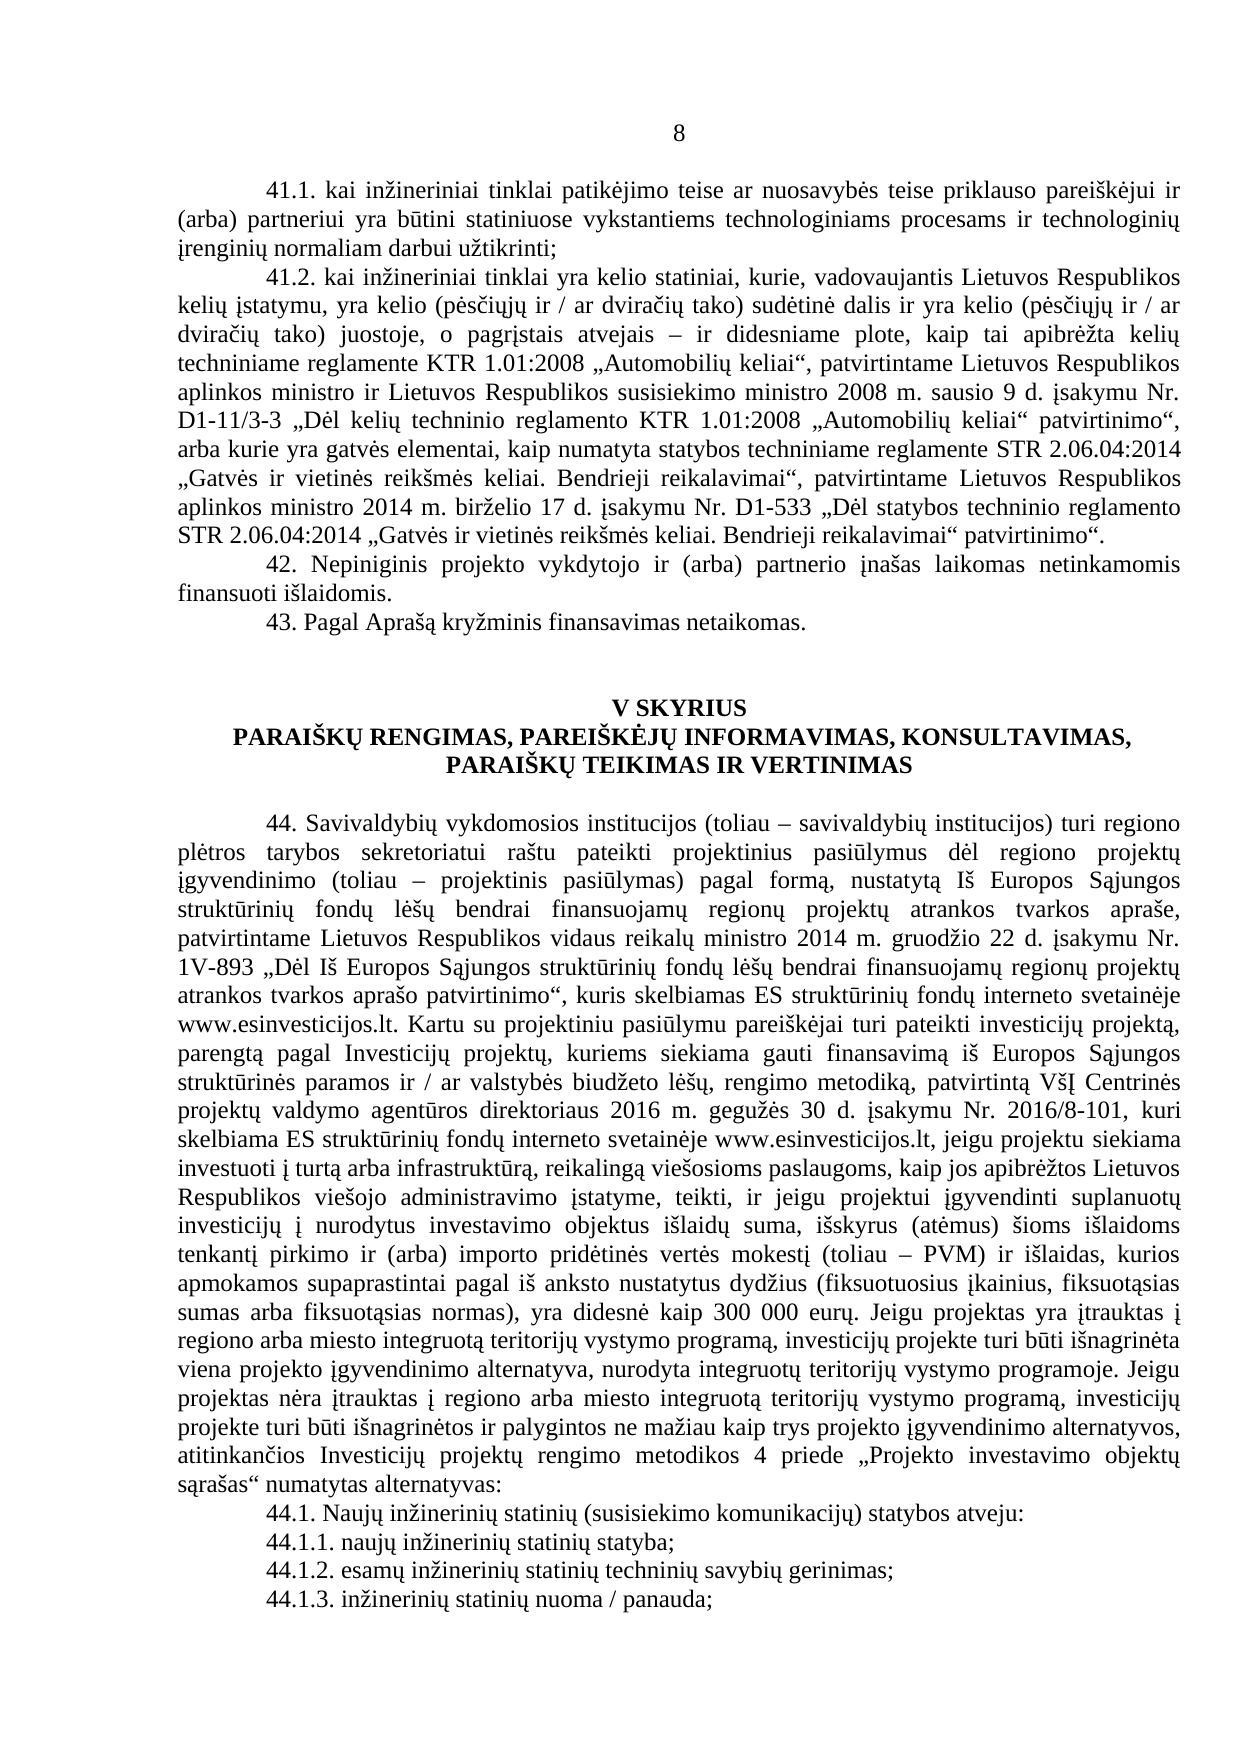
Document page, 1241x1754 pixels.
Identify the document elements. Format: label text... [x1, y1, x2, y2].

text PARAIŠKŲ RENGIMAS, PAREIŠKĖJŲ INFORMAVIMAS, KONSULTAVIMAS, PARAIŠKŲ TEIKIMAS IR VERTINIMAS [177, 722, 1181, 779]
text 41.1. kai inžineriniai tinklai patikėjimo teise ar nuosavybės teise priklauso pareiškėjui ir (arba) partneriui yra būtini statiniuose vykstantiems technologiniams procesams ir technologinių įrenginių normaliam darbui užtikrinti; [177, 176, 1181, 262]
text 44. Savivaldybių vykdomosios institucijos (toliau – savivaldybių institucijos) turi regiono plėtros tarybos sekretoriatui raštu pateikti projektinius pasiūlymus dėl regiono projektų įgyvendinimo (toliau – projektinis pasiūlymas) pagal formą, nustatytą Iš Europos Sąjungos struktūrinių fondų lėšų bendrai finansuojamų regionų projektų atrankos tvarkos apraše, patvirtintame Lietuvos Respublikos vidaus reikalų ministro 2014 m. gruodžio 22 d. įsakymu Nr. 1V-893 „Dėl Iš Europos Sąjungos struktūrinių fondų lėšų bendrai finansuojamų regionų projektų atrankos tvarkos aprašo patvirtinimo“, kuris skelbiamas ES struktūrinių fondų interneto svetainėje www.esinvesticijos.lt. Kartu su projektiniu pasiūlymu pareiškėjai turi pateikti investicijų projektą, parengtą pagal Investicijų projektų, kuriems siekiama gauti finansavimą iš Europos Sąjungos struktūrinės paramos ir / ar valstybės biudžeto lėšų, rengimo metodiką, patvirtintą VšĮ Centrinės projektų valdymo agentūros direktoriaus 2016 m. gegužės 30 d. įsakymu Nr. 2016/8-101, kuri skelbiama ES struktūrinių fondų interneto svetainėje www.esinvesticijos.lt, jeigu projektu siekiama investuoti į turtą arba infrastruktūrą, reikalingą viešosioms paslaugoms, kaip jos apibrėžtos Lietuvos Respublikos viešojo administravimo įstatyme, teikti, ir jeigu projektui įgyvendinti suplanuotų investicijų į nurodytus investavimo objektus išlaidų suma, išskyrus (atėmus) šioms išlaidoms tenkantį pirkimo ir (arba) importo pridėtinės vertės mokestį (toliau – PVM) ir išlaidas, kurios apmokamos supaprastintai pagal iš anksto nustatytus dydžius (fiksuotuosius įkainius, fiksuotąsias sumas arba fiksuotąsias normas), yra didesnė kaip 300 000 eurų. Jeigu projektas yra įtrauktas į regiono arba miesto integruotą teritorijų vystymo programą, investicijų projekte turi būti išnagrinėta viena projekto įgyvendinimo alternatyva, nurodyta integruotų teritorijų vystymo programoje. Jeigu projektas nėra įtrauktas į regiono arba miesto integruotą teritorijų vystymo programą, investicijų projekte turi būti išnagrinėtos ir palygintos ne mažiau kaip trys projekto įgyvendinimo alternatyvos, atitinkančios Investicijų projektų rengimo metodikos 4 priede „Projekto investavimo objektų sąrašas“ numatytas alternatyvas: [177, 808, 1181, 1498]
text V SKYRIUS [177, 693, 1181, 722]
text 43. Pagal Aprašą kryžminis finansavimas netaikomas. [177, 607, 1181, 636]
text 44.1.3. inžinerinių statinių nuoma / panauda; [177, 1584, 1181, 1613]
text 44.1.2. esamų inžinerinių statinių techninių savybių gerinimas; [177, 1556, 1181, 1584]
text 42. Nepiniginis projekto vykdytojo ir (arba) partnerio įnašas laikomas netinkamomis finansuoti išlaidomis. [177, 549, 1181, 607]
text 44.1. Naujų inžinerinių statinių (susisiekimo komunikacijų) statybos atveju: [177, 1498, 1181, 1527]
text 44.1.1. naujų inžinerinių statinių statyba; [177, 1527, 1181, 1556]
text 41.2. kai inžineriniai tinklai yra kelio statiniai, kurie, vadovaujantis Lietuvos Respublikos kelių įstatymu, yra kelio (pėsčiųjų ir / ar dviračių tako) sudėtinė dalis ir yra kelio (pėsčiųjų ir / ar dviračių tako) juostoje, o pagrįstais atvejais – ir didesniame plote, kaip tai apibrėžta kelių techniniame reglamente KTR 1.01:2008 „Automobilių keliai“, patvirtintame Lietuvos Respublikos aplinkos ministro ir Lietuvos Respublikos susisiekimo ministro 2008 m. sausio 9 d. įsakymu Nr. D1-11/3-3 „Dėl kelių techninio reglamento KTR 1.01:2008 „Automobilių keliai“ patvirtinimo“, arba kurie yra gatvės elementai, kaip numatyta statybos techniniame reglamente STR 2.06.04:2014 „Gatvės ir vietinės reikšmės keliai. Bendrieji reikalavimai“, patvirtintame Lietuvos Respublikos aplinkos ministro 2014 m. birželio 17 d. įsakymu Nr. D1-533 „Dėl statybos techninio reglamento STR 2.06.04:2014 „Gatvės ir vietinės reikšmės keliai. Bendrieji reikalavimai“ patvirtinimo“. [177, 262, 1181, 549]
